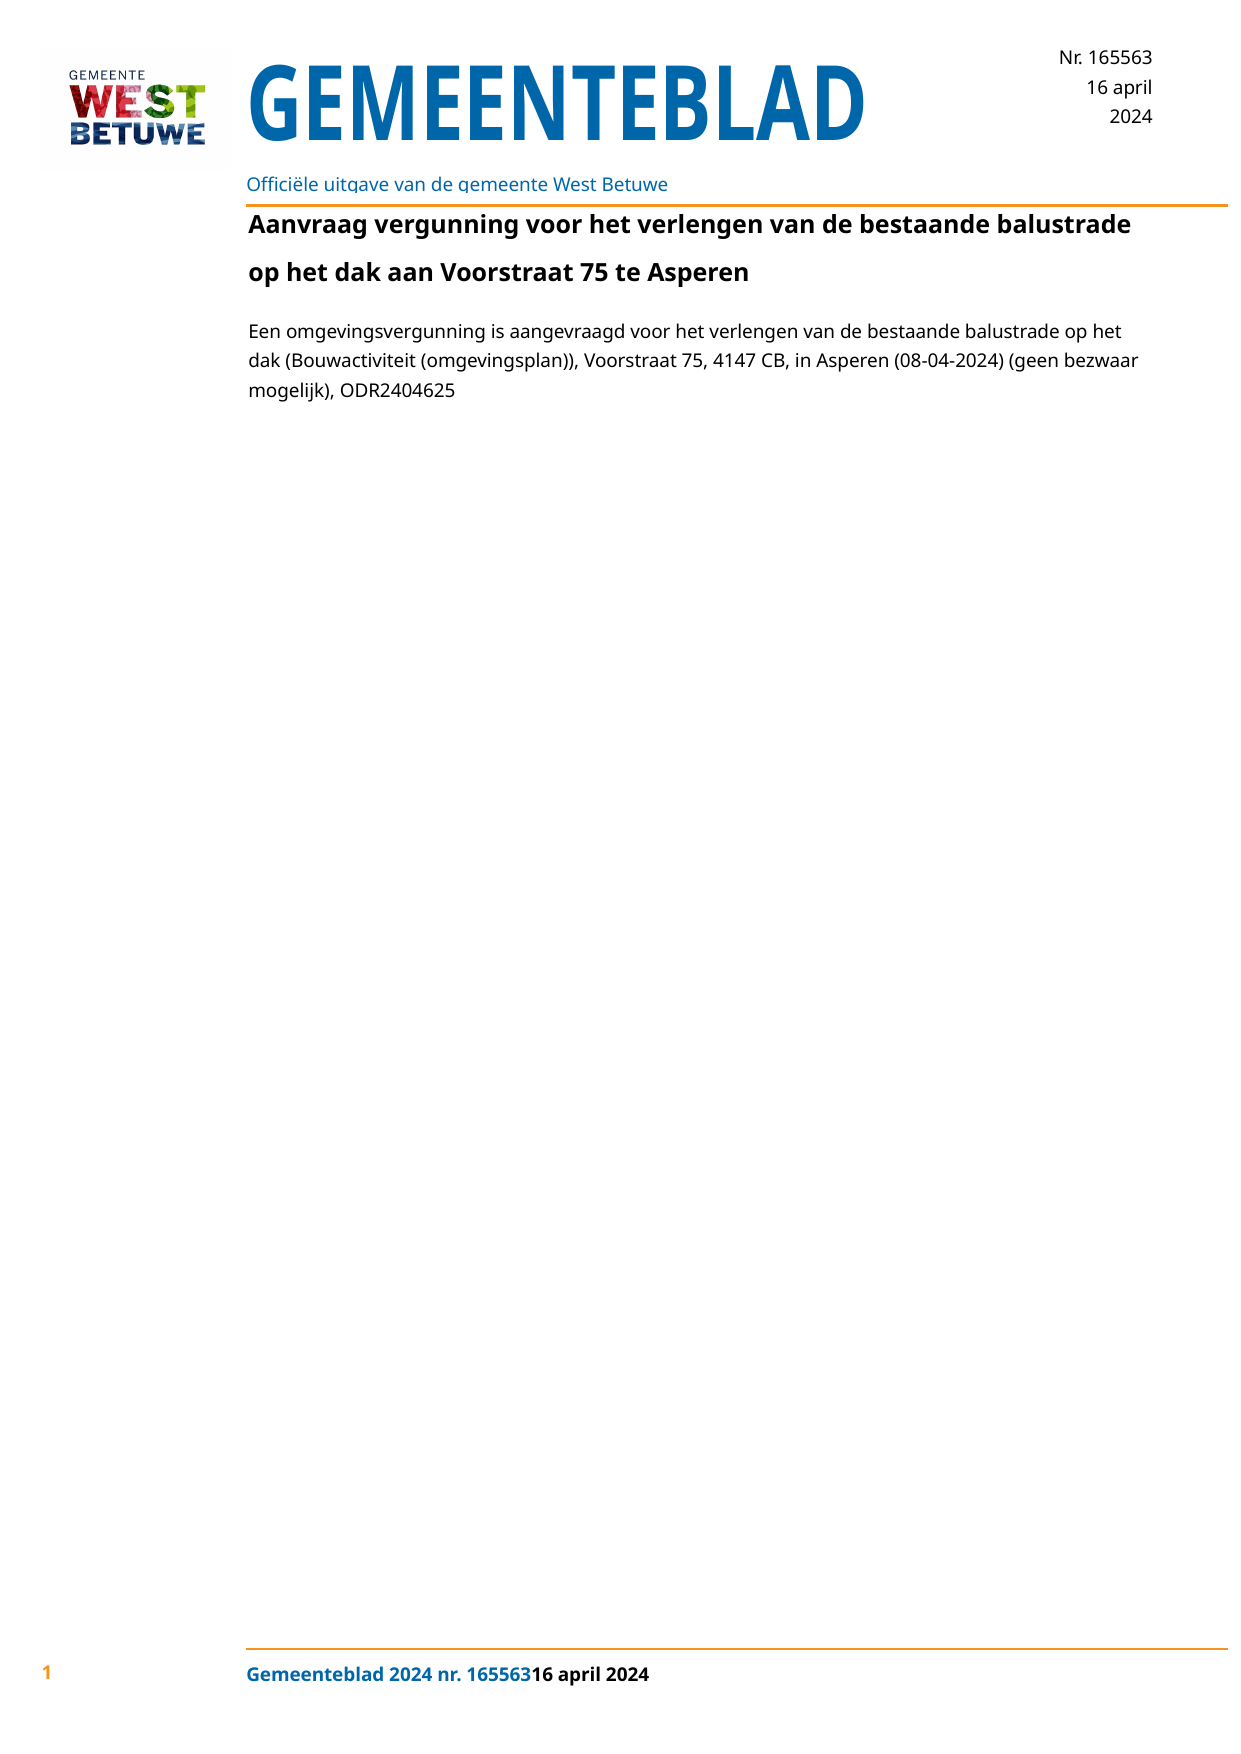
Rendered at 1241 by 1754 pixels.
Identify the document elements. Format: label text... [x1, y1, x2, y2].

text Aanvraag vergunning voor het verlengen van de bestaande balustrade op het dak aan Voorstraat 75 te Asperen [248, 207, 1152, 288]
text Een omgevingsvergunning is aangevraagd voor het verlengen van de bestaande balustrade op het dak (Bouwactiviteit (omgevingsplan)), Voorstraat 75, 4147 CB, in Asperen (08-04-2024) (geen bezwaar mogelijk), ODR2404625 [248, 318, 1152, 403]
picture [41, 47, 231, 172]
